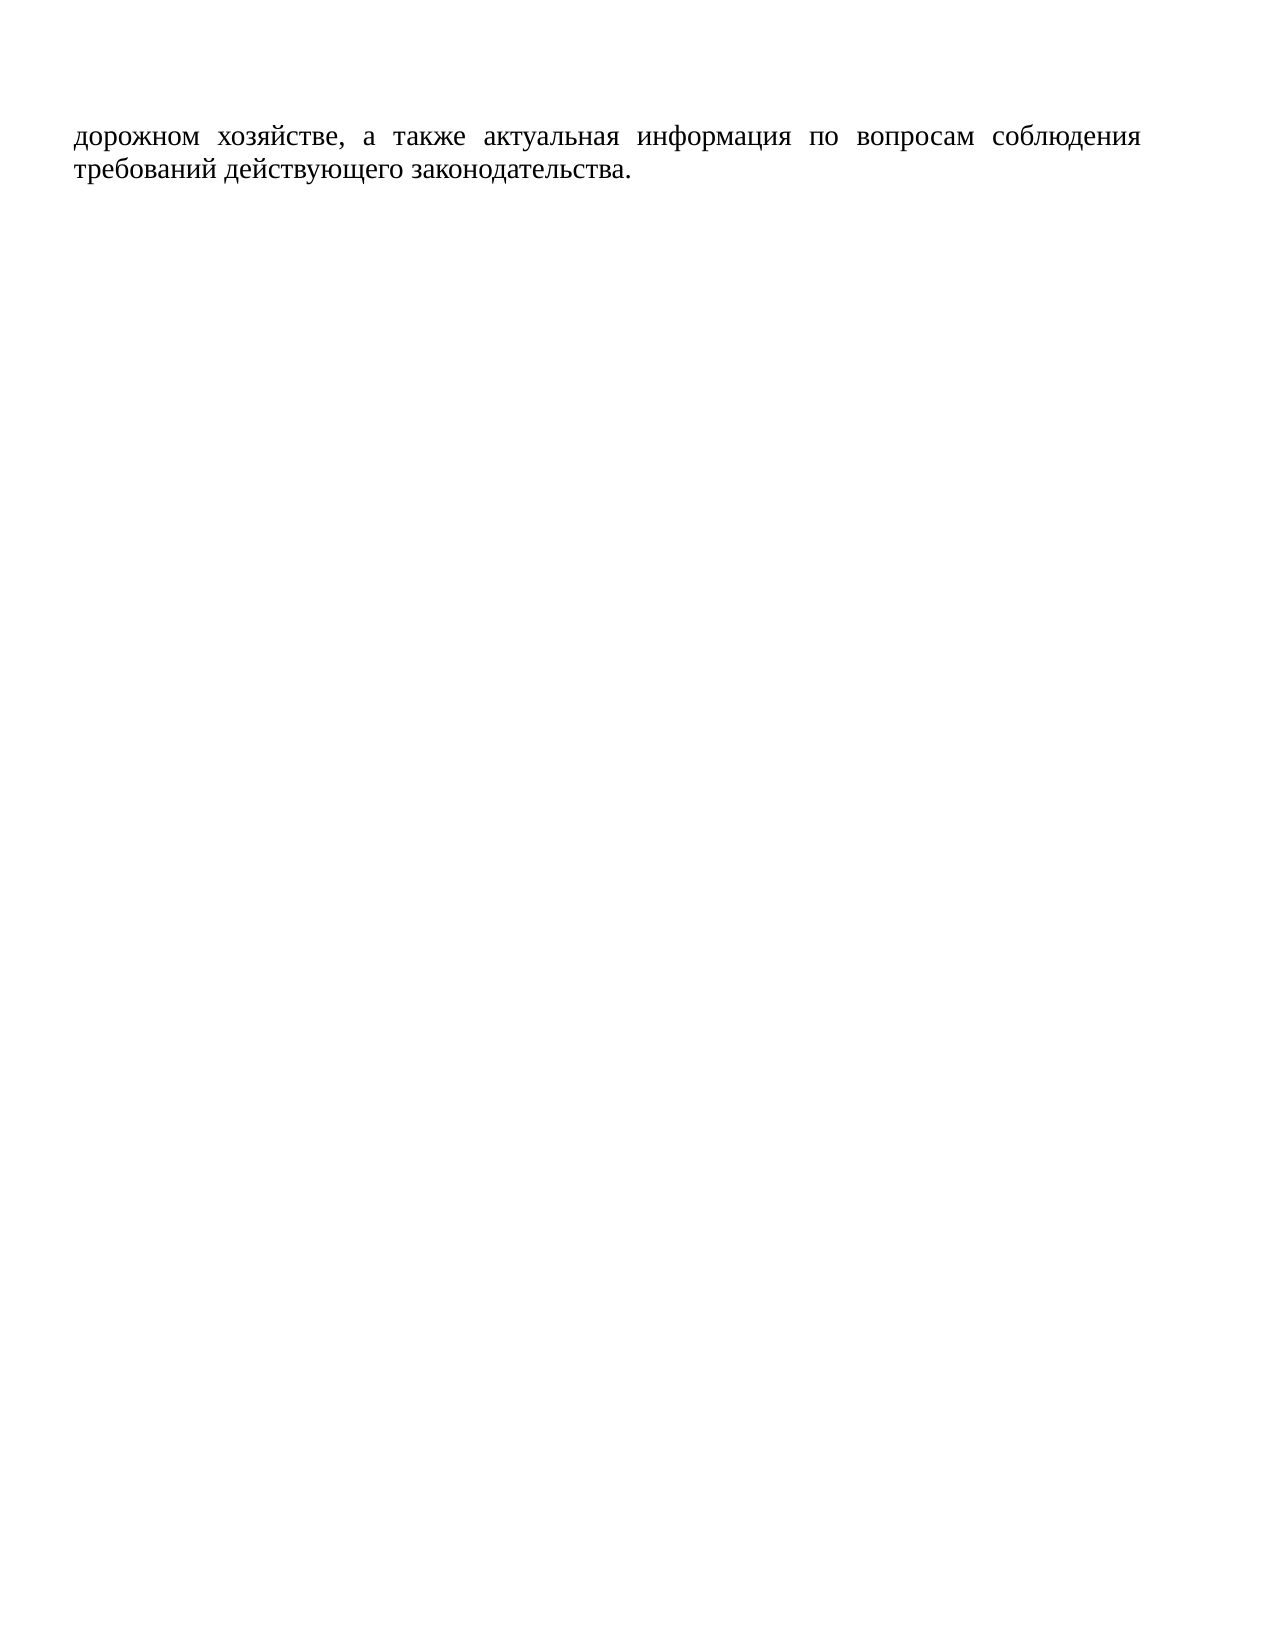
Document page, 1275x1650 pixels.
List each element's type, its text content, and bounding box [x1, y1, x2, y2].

text дорожном хозяйстве, а также актуальная информация по вопросам соблюдения требований действующего законодательства. [74, 118, 1142, 185]
